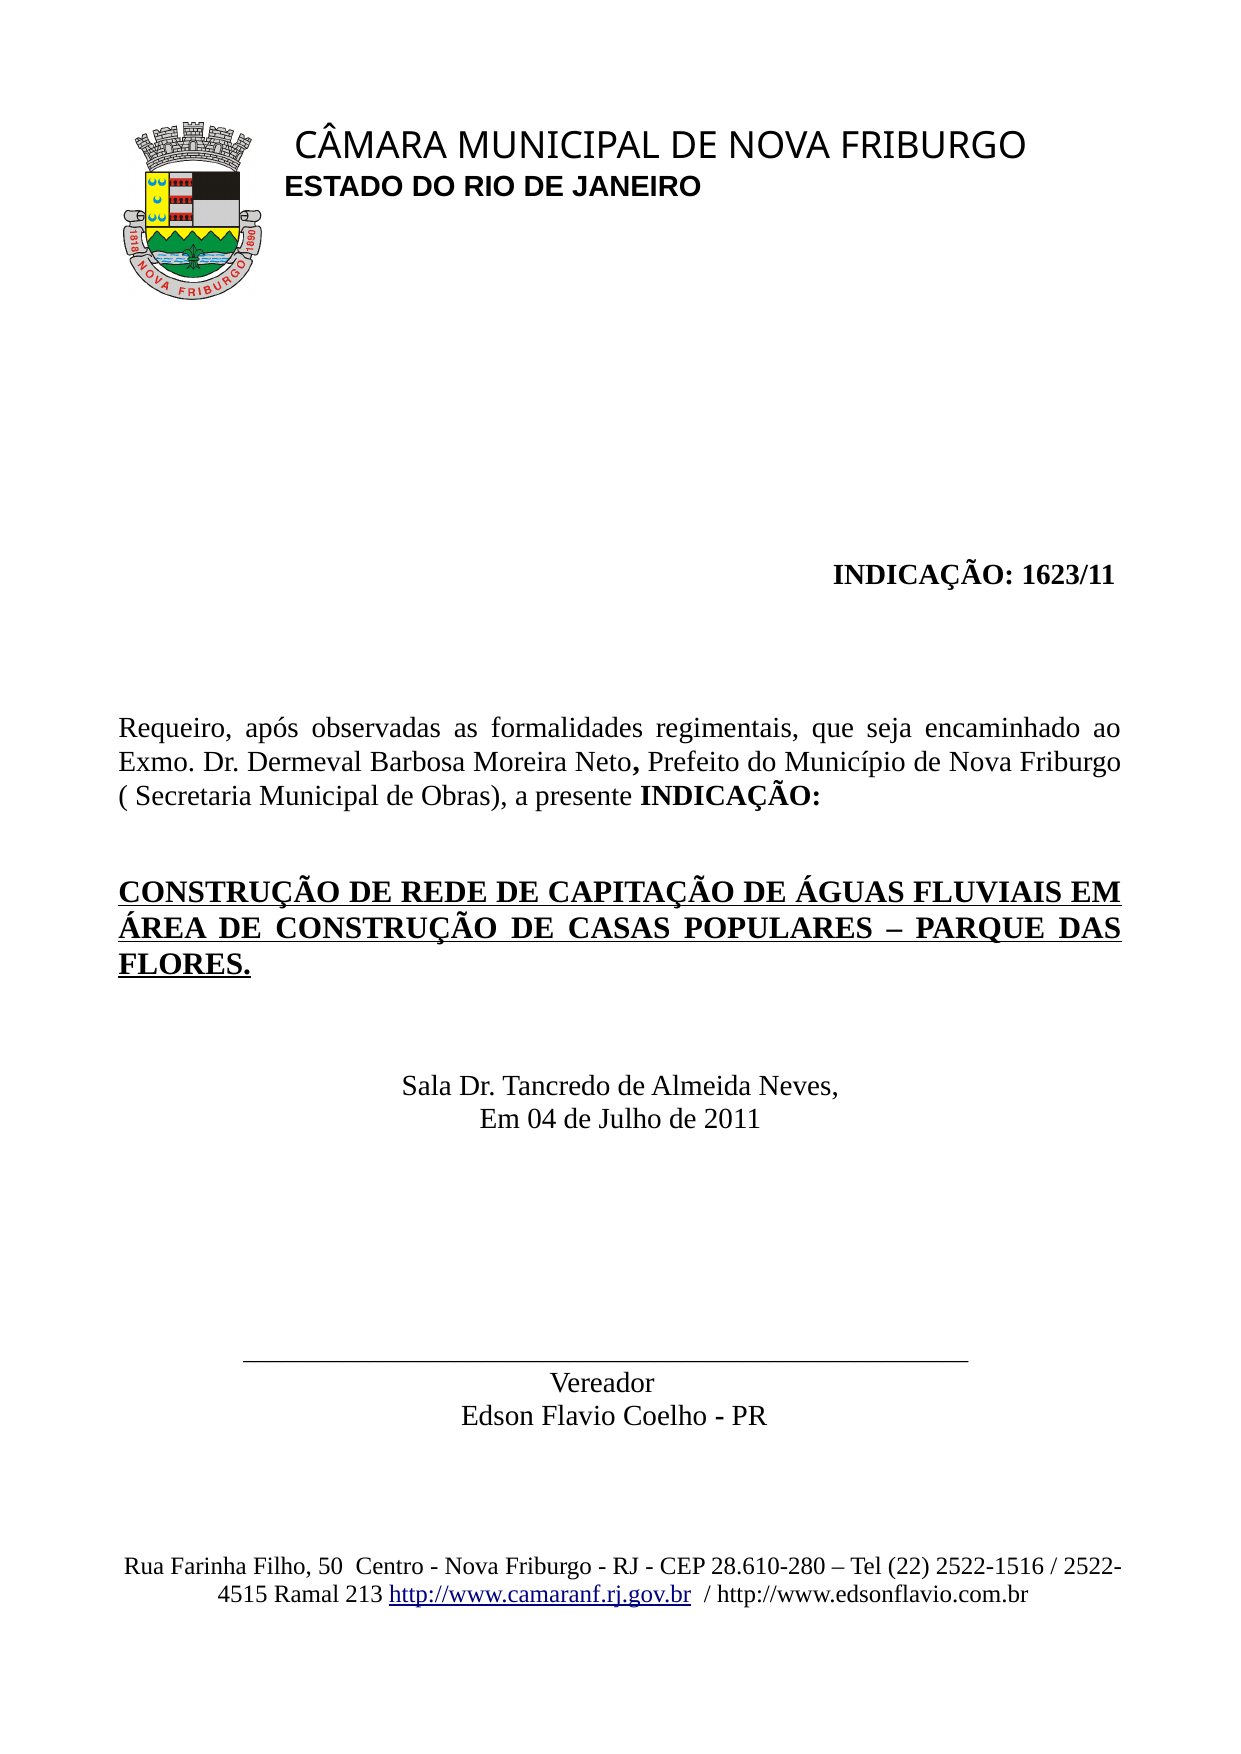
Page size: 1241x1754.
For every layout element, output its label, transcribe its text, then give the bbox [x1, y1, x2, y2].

text Edson Flavio Coelho - PR [118, 1398, 1122, 1432]
text Rua Farinha Filho, 50 Centro - Nova Friburgo - RJ - CEP 28.610-280 – Tel (22) 2522-1516 / 2522-4515 Ramal 213 http://www.camaranf.rj.gov.br / http://www.edsonflavio.com.br [118, 1551, 1128, 1608]
text ÁREA DE CONSTRUÇÃO DE CASAS POPULARES – PARQUE DAS [118, 906, 1122, 941]
text Sala Dr. Tancredo de Almeida Neves, [118, 1068, 1122, 1101]
text Vereador [118, 1365, 1122, 1398]
text CONSTRUÇÃO DE REDE DE CAPITAÇÃO DE ÁGUAS FLUVIAIS EM [118, 873, 1122, 905]
text FLORES. [118, 942, 1122, 981]
text INDICAÇÃO: 1623/11 [118, 557, 1122, 591]
text CÂMARA MUNICIPAL DE NOVA FRIBURGO ESTADO DO RIO DE JANEIRO [118, 118, 1122, 303]
text Em 04 de Julho de 2011 [118, 1101, 1122, 1135]
text Requeiro, após observadas as formalidades regimentais, que seja encaminhado ao Exmo. Dr. Dermeval Barbosa Moreira Neto, Prefeito do Município de Nova Friburgo ( Secretaria Municipal de Obras), a presente INDICAÇÃO: [118, 711, 1122, 811]
text __________________________________________________________ [118, 1336, 1122, 1365]
